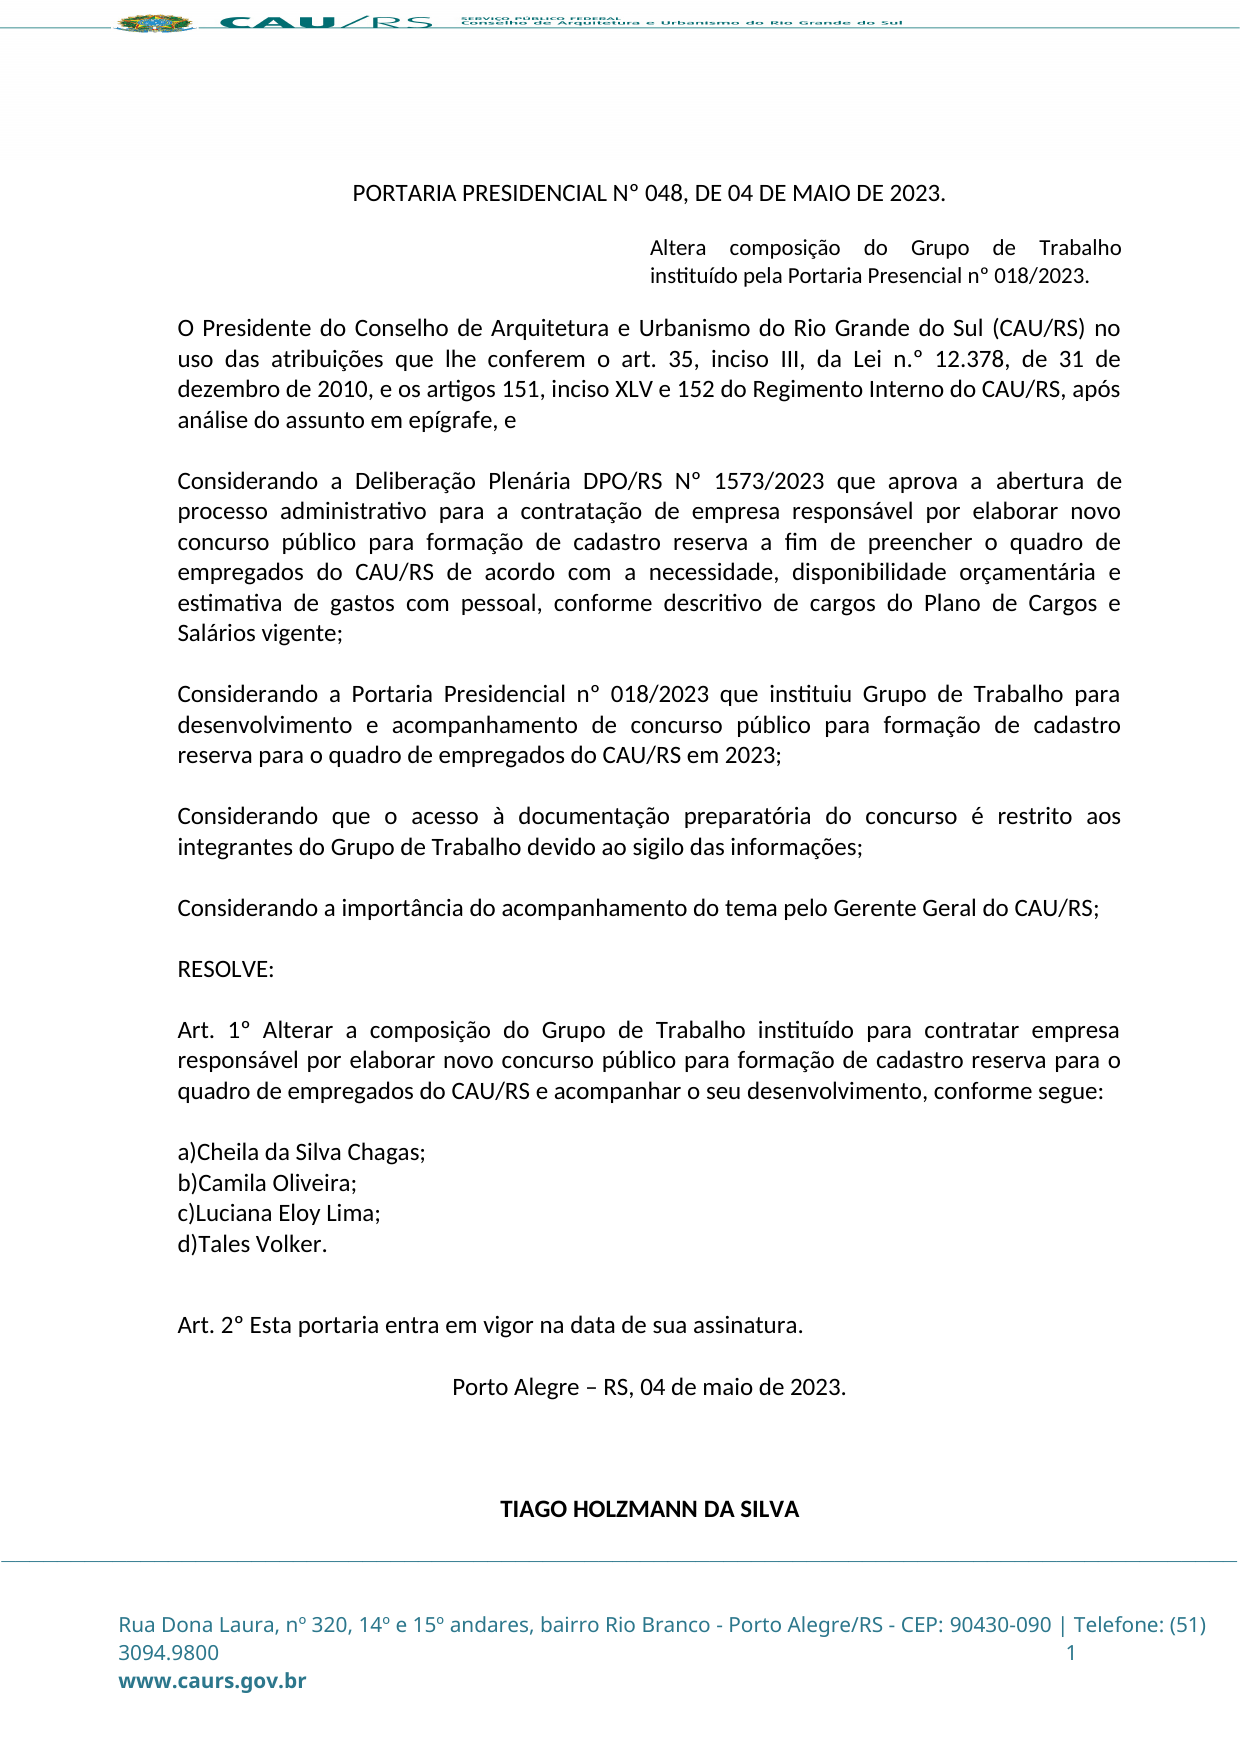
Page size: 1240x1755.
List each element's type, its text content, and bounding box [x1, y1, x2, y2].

list Tales Volker. [177, 1228, 1122, 1258]
text Art. 2º Esta portaria entra em vigor na data de sua assinatura. [177, 1310, 1122, 1340]
list Luciana Eloy Lima; [177, 1197, 1122, 1228]
list Camila Oliveira; [177, 1167, 1122, 1197]
text Considerando a Deliberação Plenária DPO/RS Nº 1573/2023 que aprova a abertura de processo administrativo para a contratação de empresa responsável por elaborar novo concurso público para formação de cadastro reserva a fim de preencher o quadro de empregados do CAU/RS de acordo com a necessidade, disponibilidade orçamentária e estimativa de gastos com pessoal, conforme descritivo de cargos do Plano de Cargos e Salários vigente; [177, 465, 1122, 648]
text RESOLVE: [177, 953, 1122, 984]
text Porto Alegre – RS, 04 de maio de 2023. [177, 1371, 1122, 1401]
text Altera composição do Grupo de Trabalho instituído pela Portaria Presencial nº 018/2023. [650, 233, 1122, 289]
text PORTARIA PRESIDENCIAL Nº 048, DE 04 DE MAIO DE 2023. [177, 177, 1122, 208]
text O Presidente do Conselho de Arquitetura e Urbanismo do Rio Grande do Sul (CAU/RS) no uso das atribuições que lhe conferem o art. 35, inciso III, da Lei n.º 12.378, de 31 de dezembro de 2010, e os artigos 151, inciso XLV e 152 do Regimento Interno do CAU/RS, após análise do assunto em epígrafe, e [177, 312, 1122, 434]
text Considerando a Portaria Presidencial nº 018/2023 que instituiu Grupo de Trabalho para desenvolvimento e acompanhamento de concurso público para formação de cadastro reserva para o quadro de empregados do CAU/RS em 2023; [177, 678, 1122, 770]
text TIAGO HOLZMANN DA SILVA [177, 1493, 1122, 1523]
text Considerando que o acesso à documentação preparatória do concurso é restrito aos integrantes do Grupo de Trabalho devido ao sigilo das informações; [177, 801, 1122, 862]
text Considerando a importância do acompanhamento do tema pelo Gerente Geral do CAU/RS; [177, 892, 1122, 923]
text Art. 1º Alterar a composição do Grupo de Trabalho instituído para contratar empresa responsável por elaborar novo concurso público para formação de cadastro reserva para o quadro de empregados do CAU/RS e acompanhar o seu desenvolvimento, conforme segue: [177, 1014, 1122, 1106]
list Cheila da Silva Chagas; [177, 1136, 1122, 1167]
